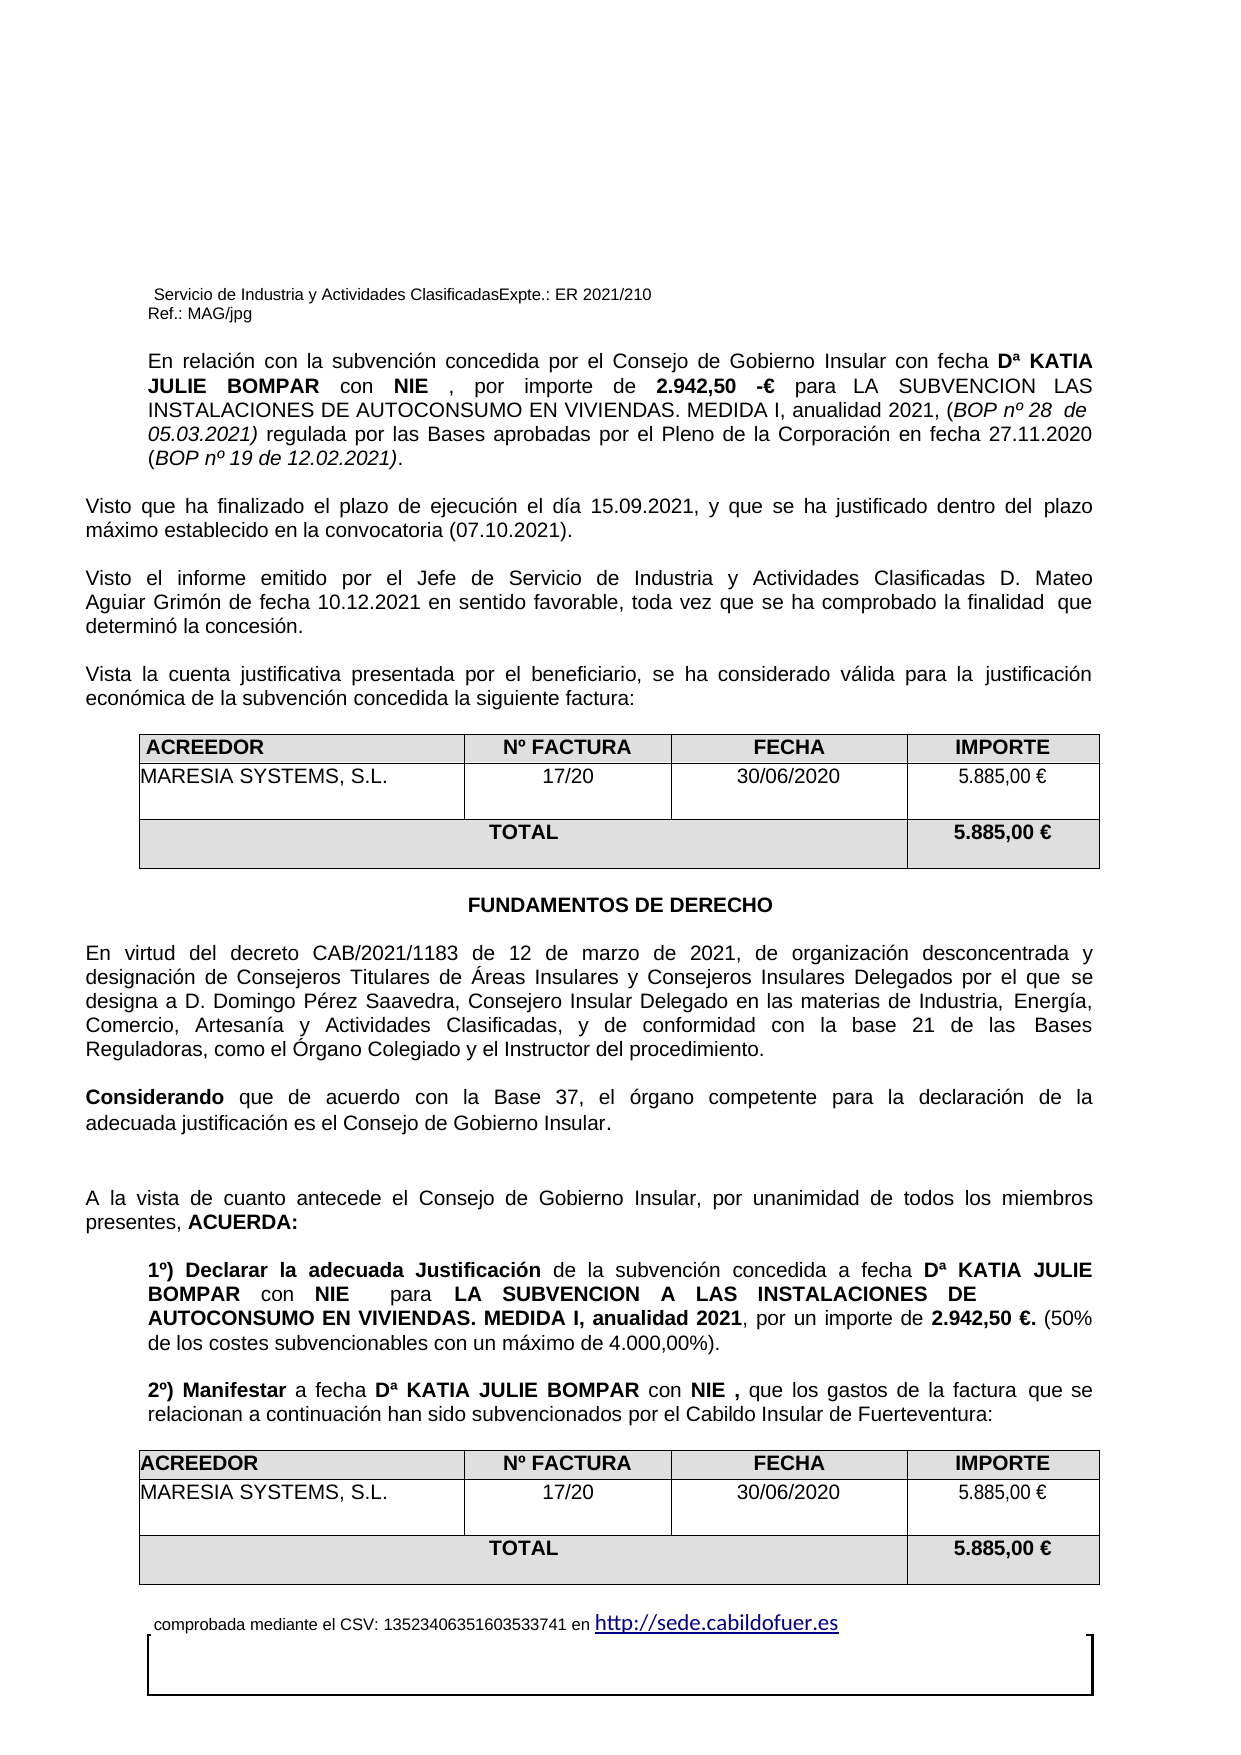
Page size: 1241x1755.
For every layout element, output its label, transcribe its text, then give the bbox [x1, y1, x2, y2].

table_header FECHA [672, 1451, 907, 1479]
text A la vista de cuanto antecede el Consejo de Gobierno Insular, por unanimidad de todos los miembros presentes, ACUERDA: [85, 1186, 1093, 1234]
table_header FECHA [672, 735, 907, 762]
table_header ACREEDOR [140, 735, 464, 762]
table_header Nº FACTURA [465, 735, 671, 762]
text Visto que ha finalizado el plazo de ejecución el día 15.09.2021, y que se ha justificado dentro del plazo máximo establecido en la convocatoria (07.10.2021). [85, 493, 1093, 542]
text 2º) Manifestar a fecha Dª KATIA JULIE BOMPAR con NIE , que los gastos de la factura que se relacionan a continuación han sido subvencionados por el Cabildo Insular de Fuerteventura: [148, 1378, 1093, 1426]
table_cell 17/20 [465, 1480, 671, 1535]
table_cell 5.885,00 € [908, 764, 1099, 818]
table_cell 30/06/2020 [672, 764, 907, 818]
text 1º) Declarar la adecuada Justificación de la subvención concedida a fecha Dª KATIA JULIE BOMPAR con NIE para LA SUBVENCION A LAS INSTALACIONES DE [148, 1258, 1093, 1306]
table_cell 5.885,00 € [908, 1480, 1099, 1535]
table_cell TOTAL [140, 1536, 907, 1584]
table_header IMPORTE [908, 1451, 1099, 1479]
table_cell TOTAL [140, 820, 907, 868]
table_header Nº FACTURA [465, 1451, 671, 1479]
text 05.03.2021) regulada por las Bases aprobadas por el Pleno de la Corporación en fecha 27.11.2020 (BOP nº 19 de 12.02.2021). [148, 422, 1093, 470]
text Servicio de Industria y Actividades ClasificadasExpte.: ER 2021/210 Ref.: MAG/jpg [148, 284, 669, 323]
text En relación con la subvención concedida por el Consejo de Gobierno Insular con fecha Dª KATIA JULIE BOMPAR con NIE , por importe de 2.942,50 -€ para LA SUBVENCION LAS INSTALACIONES DE AUTOCONSUMO EN VIVIENDAS. MEDIDA I, anualidad 2021, (BOP nº 28 de [148, 349, 1093, 422]
table_cell 5.885,00 € [908, 820, 1099, 868]
table_cell 5.885,00 € [908, 1536, 1099, 1584]
table_cell MARESIA SYSTEMS, S.L. [140, 764, 464, 818]
text AUTOCONSUMO EN VIVIENDAS. MEDIDA I, anualidad 2021, por un importe de 2.942,50 €. (50% de los costes subvencionables con un máximo de 4.000,00%). [148, 1306, 1093, 1354]
table_header IMPORTE [908, 735, 1099, 762]
subtitle FUNDAMENTOS DE DERECHO [467, 893, 774, 917]
text En virtud del decreto CAB/2021/1183 de 12 de marzo de 2021, de organización desconcentrada y designación de Consejeros Titulares de Áreas Insulares y Consejeros Insulares Delegados por el que se designa a D. Domingo Pérez Saavedra, Consejero Insular Delegado en las materias de Industria, Energía, Comercio, Artesanía y Actividades Clasificadas, y de conformidad con la base 21 de las Bases Reguladoras, como el Órgano Colegiado y el Instructor del procedimiento. [85, 941, 1093, 1061]
text Considerando que de acuerdo con la Base 37, el órgano competente para la declaración de la adecuada justificación es el Consejo de Gobierno Insular. [85, 1085, 1093, 1136]
table_cell 17/20 [465, 764, 671, 818]
text Visto el informe emitido por el Jefe de Servicio de Industria y Actividades Clasificadas D. Mateo Aguiar Grimón de fecha 10.12.2021 en sentido favorable, toda vez que se ha comprobado la finalidad que determinó la concesión. [85, 566, 1093, 638]
table_cell 30/06/2020 [672, 1480, 907, 1535]
table_cell MARESIA SYSTEMS, S.L. [140, 1480, 464, 1535]
table_header ACREEDOR [140, 1451, 464, 1479]
text Vista la cuenta justificativa presentada por el beneficiario, se ha considerado válida para la justificación económica de la subvención concedida la siguiente factura: [85, 662, 1093, 710]
